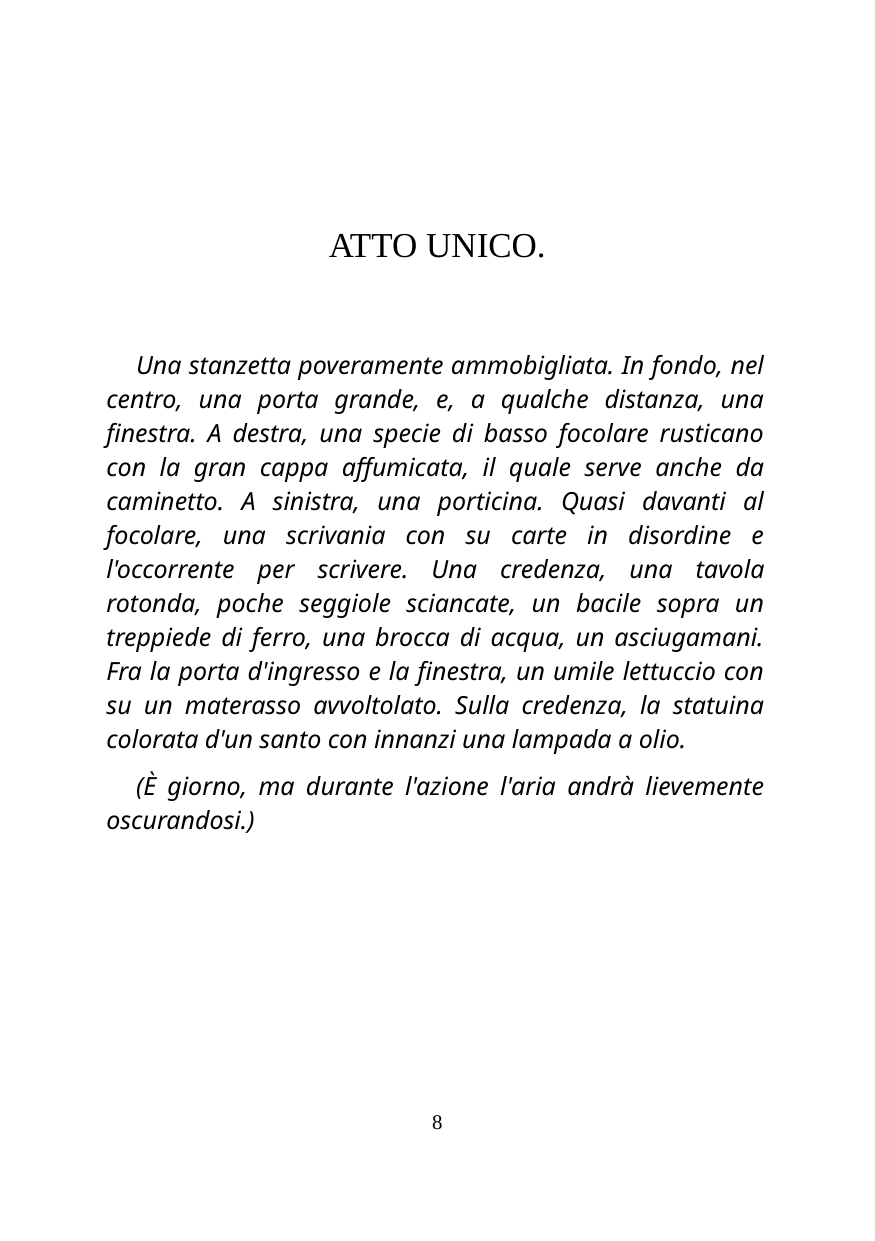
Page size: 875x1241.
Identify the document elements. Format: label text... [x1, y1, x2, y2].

text (È giorno, ma durante l'azione l'aria andrà lievemente oscurandosi.) [106, 768, 768, 837]
text Una stanzetta poveramente ammobigliata. In fondo, nel centro, una porta grande, e, a qualche distanza, una finestra. A destra, una specie di basso focolare rusticano con la gran cappa affumicata, il quale serve anche da caminetto. A sinistra, una porticina. Quasi davanti al focolare, una scrivania con su carte in disordine e l'occorrente per scrivere. Una credenza, una tavola rotonda, poche seggiole sciancate, un bacile sopra un treppiede di ferro, una brocca di acqua, un asciugamani. Fra la porta d'ingresso e la finestra, un umile lettuccio con su un materasso avvoltolato. Sulla credenza, la statuina colorata d'un santo con innanzi una lampada a olio. [106, 347, 768, 756]
subtitle ATTO UNICO. [106, 224, 768, 264]
